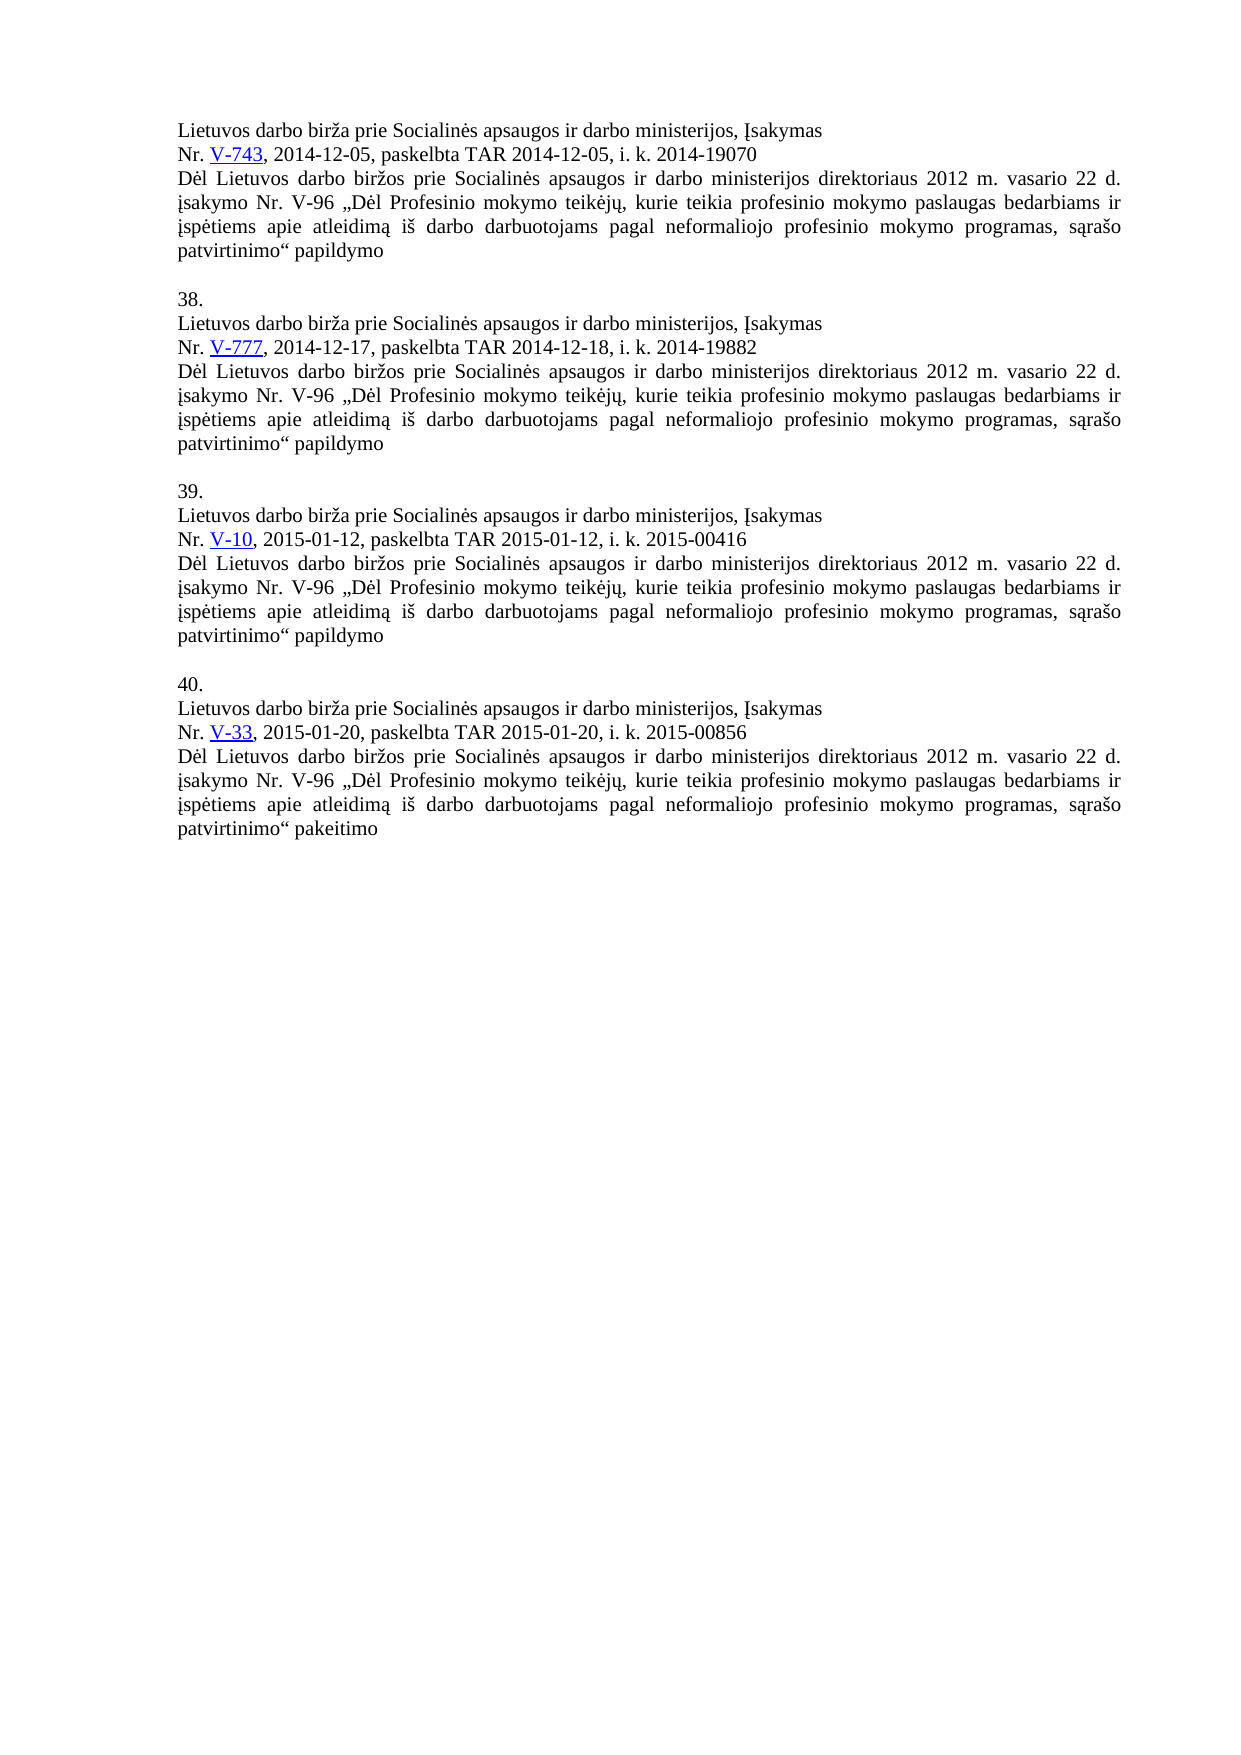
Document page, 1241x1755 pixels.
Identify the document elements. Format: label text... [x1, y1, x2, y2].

text Lietuvos darbo birža prie Socialinės apsaugos ir darbo ministerijos, Įsakymas [177, 503, 1122, 527]
text 38. [177, 287, 1122, 311]
text Dėl Lietuvos darbo biržos prie Socialinės apsaugos ir darbo ministerijos direktoriaus 2012 m. vasario 22 d. įsakymo Nr. V-96 „Dėl Profesinio mokymo teikėjų, kurie teikia profesinio mokymo paslaugas bedarbiams ir įspėtiems apie atleidimą iš darbo darbuotojams pagal neformaliojo profesinio mokymo programas, sąrašo patvirtinimo“ papildymo [177, 166, 1122, 262]
text Nr. V-10, 2015-01-12, paskelbta TAR 2015-01-12, i. k. 2015-00416 [177, 527, 1122, 551]
text Dėl Lietuvos darbo biržos prie Socialinės apsaugos ir darbo ministerijos direktoriaus 2012 m. vasario 22 d. įsakymo Nr. V-96 „Dėl Profesinio mokymo teikėjų, kurie teikia profesinio mokymo paslaugas bedarbiams ir įspėtiems apie atleidimą iš darbo darbuotojams pagal neformaliojo profesinio mokymo programas, sąrašo patvirtinimo“ pakeitimo [177, 744, 1122, 840]
text 40. [177, 672, 1122, 696]
text Nr. V-743, 2014-12-05, paskelbta TAR 2014-12-05, i. k. 2014-19070 [177, 142, 1122, 166]
text Nr. V-777, 2014-12-17, paskelbta TAR 2014-12-18, i. k. 2014-19882 [177, 335, 1122, 359]
text Dėl Lietuvos darbo biržos prie Socialinės apsaugos ir darbo ministerijos direktoriaus 2012 m. vasario 22 d. įsakymo Nr. V-96 „Dėl Profesinio mokymo teikėjų, kurie teikia profesinio mokymo paslaugas bedarbiams ir įspėtiems apie atleidimą iš darbo darbuotojams pagal neformaliojo profesinio mokymo programas, sąrašo patvirtinimo“ papildymo [177, 359, 1122, 455]
text Lietuvos darbo birža prie Socialinės apsaugos ir darbo ministerijos, Įsakymas [177, 118, 1122, 142]
text Lietuvos darbo birža prie Socialinės apsaugos ir darbo ministerijos, Įsakymas [177, 696, 1122, 720]
text Dėl Lietuvos darbo biržos prie Socialinės apsaugos ir darbo ministerijos direktoriaus 2012 m. vasario 22 d. įsakymo Nr. V-96 „Dėl Profesinio mokymo teikėjų, kurie teikia profesinio mokymo paslaugas bedarbiams ir įspėtiems apie atleidimą iš darbo darbuotojams pagal neformaliojo profesinio mokymo programas, sąrašo patvirtinimo“ papildymo [177, 551, 1122, 647]
text Lietuvos darbo birža prie Socialinės apsaugos ir darbo ministerijos, Įsakymas [177, 311, 1122, 335]
text Nr. V-33, 2015-01-20, paskelbta TAR 2015-01-20, i. k. 2015-00856 [177, 720, 1122, 744]
text 39. [177, 479, 1122, 503]
